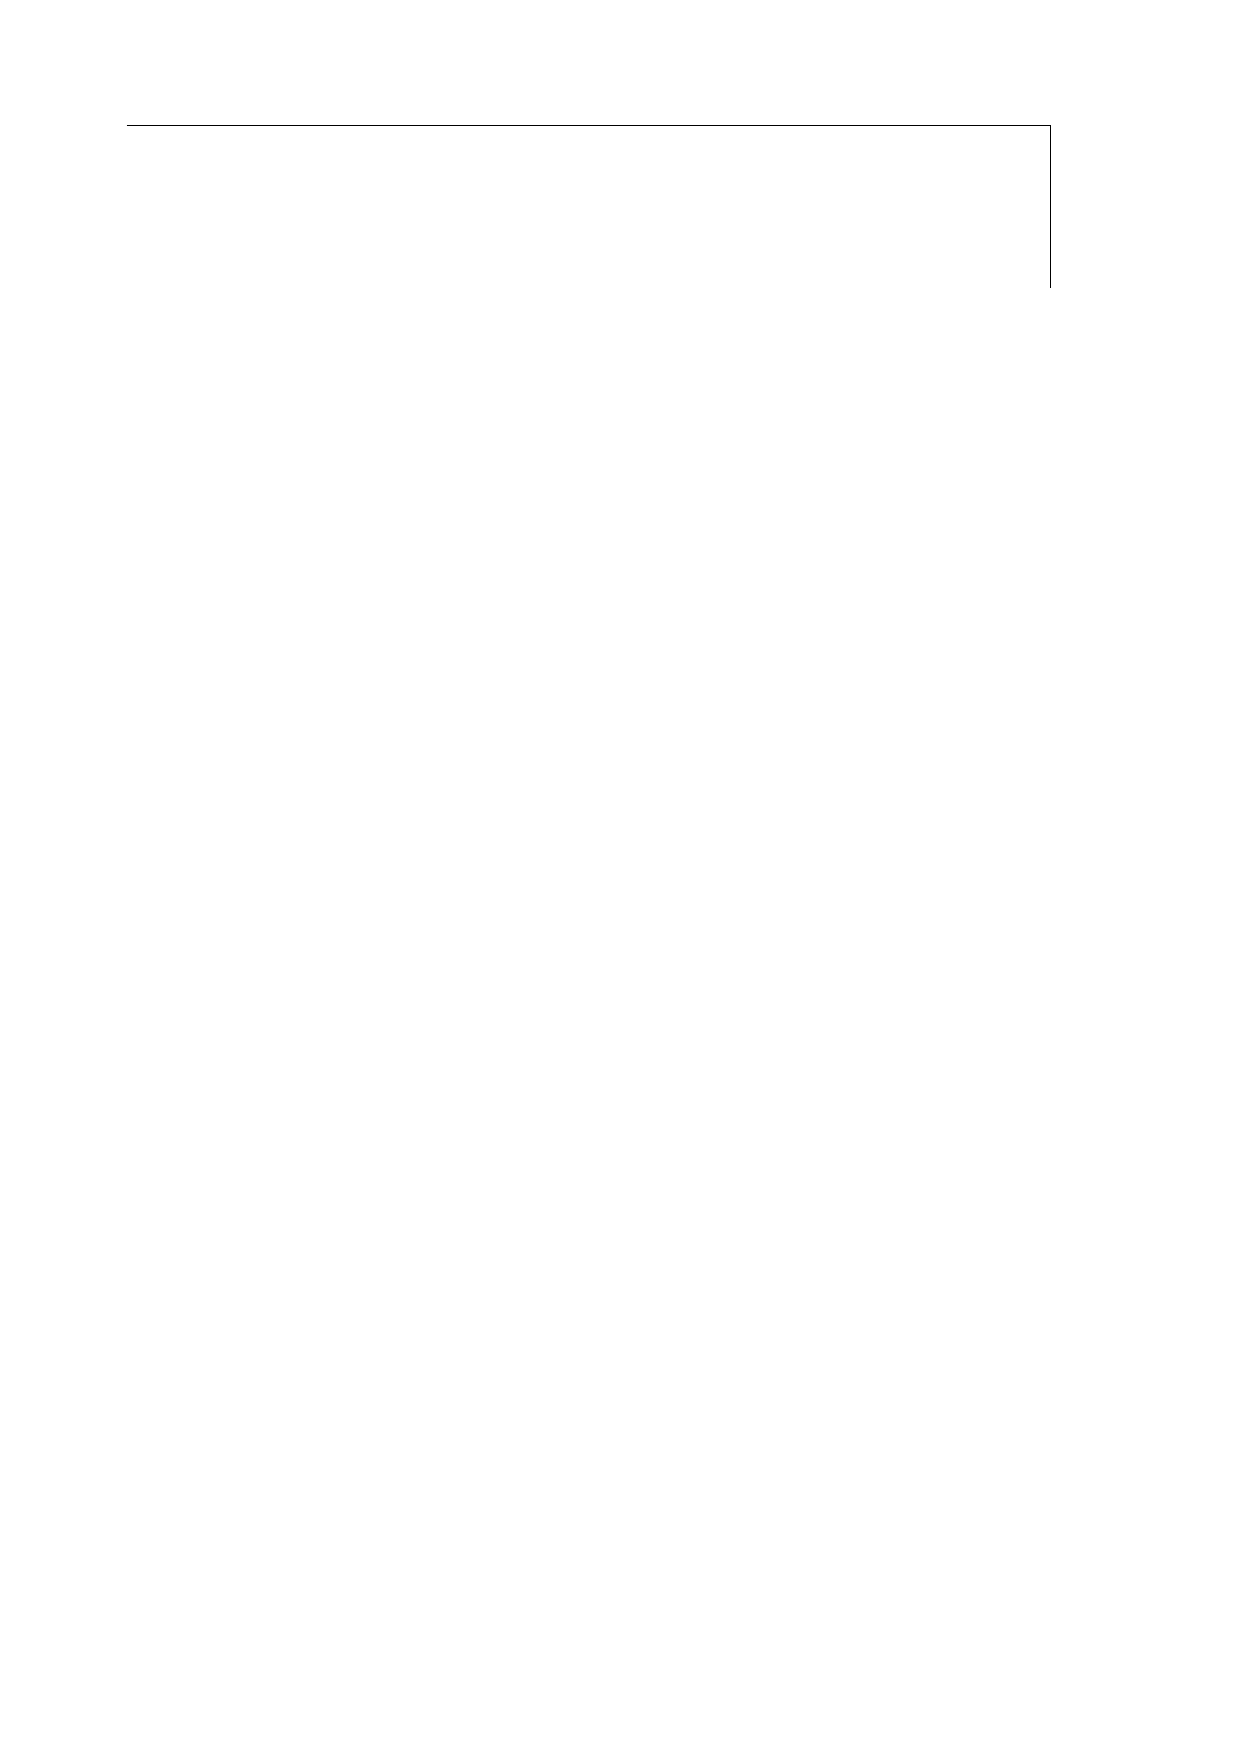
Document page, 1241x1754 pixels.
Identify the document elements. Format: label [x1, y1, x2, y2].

table_cell [127, 126, 999, 288]
table_cell [1051, 125, 1240, 288]
table_cell [999, 126, 1050, 288]
